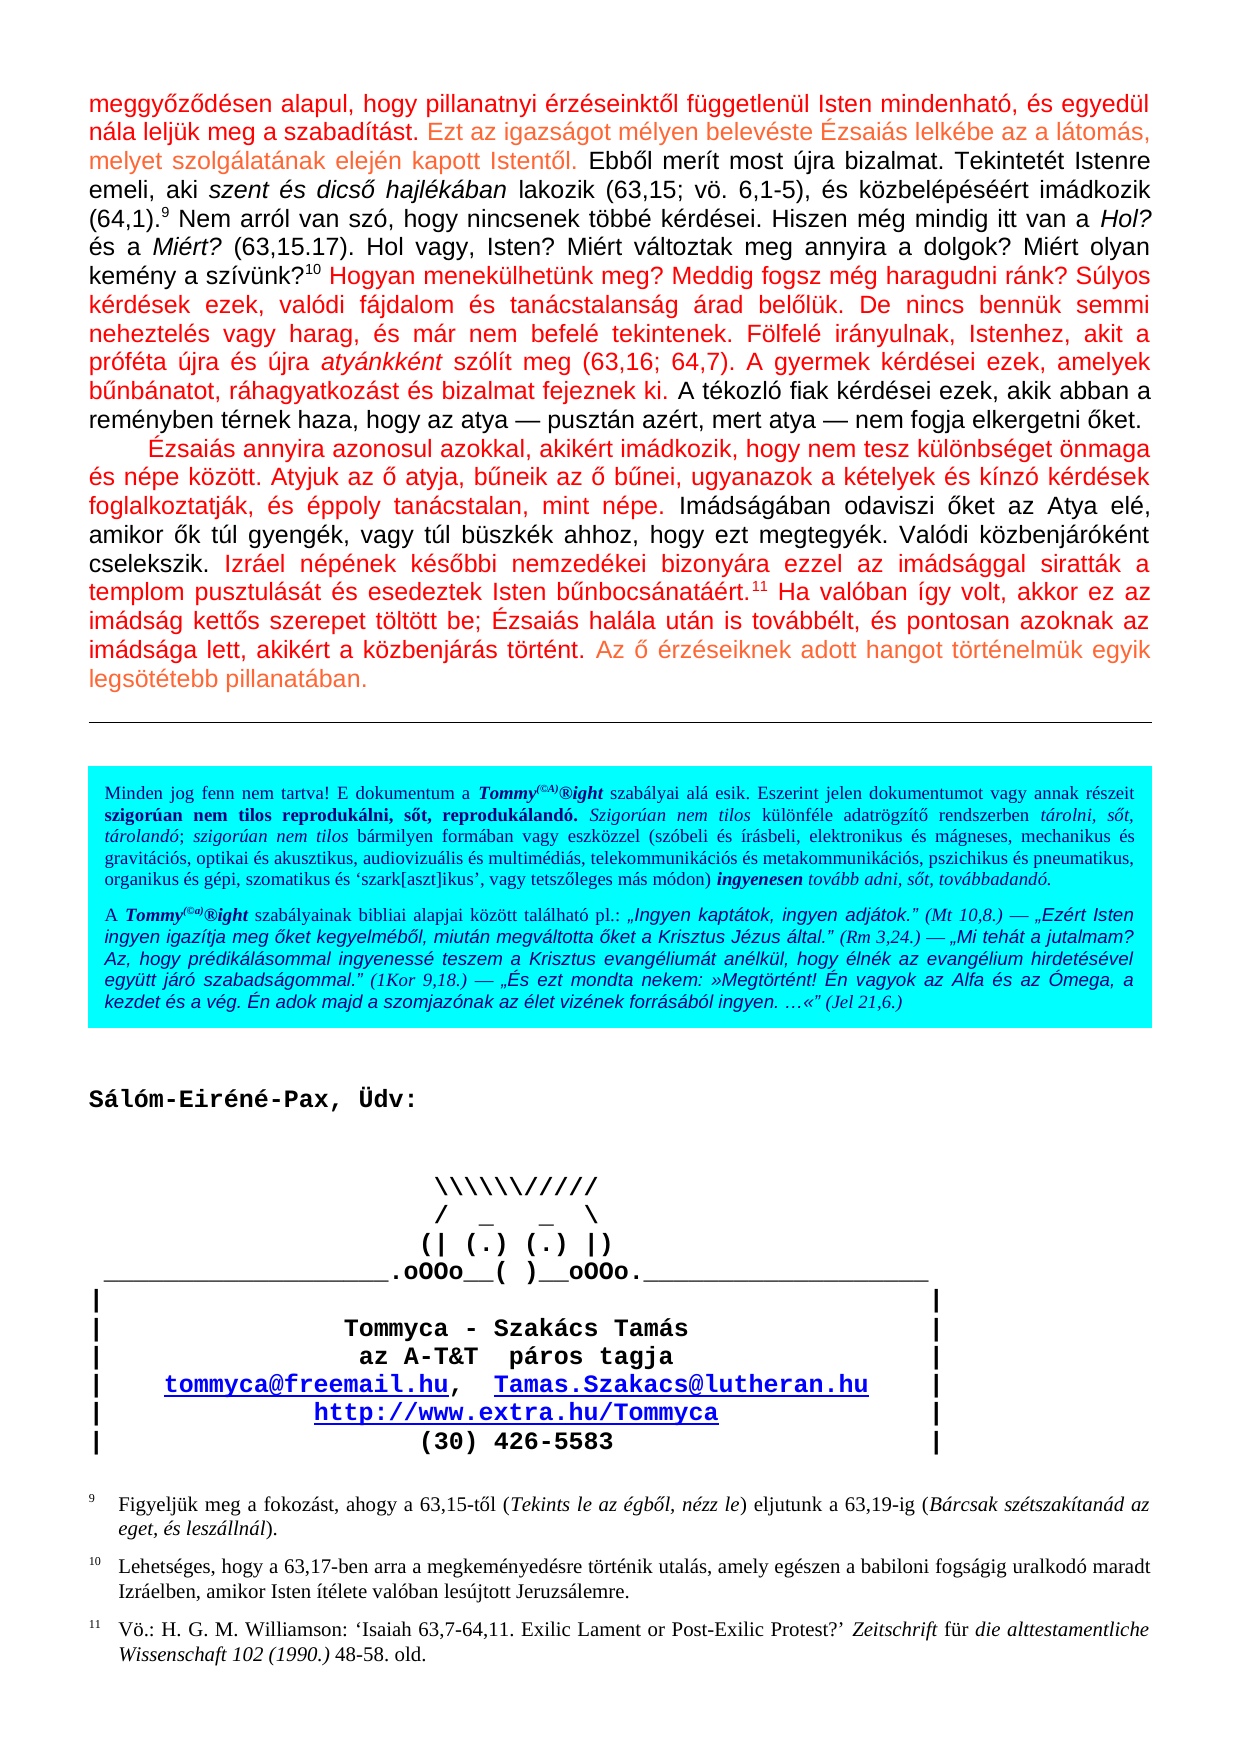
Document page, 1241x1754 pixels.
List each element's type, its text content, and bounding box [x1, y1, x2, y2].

text Minden jog fenn nem tartva! E dokumentum a Tommy(©A)®ight szabályai alá esik. Eszerint jelen dokumentumot vagy annak részeit szigorúan nem tilos reprodukálni, sőt, reprodukálandó. Szigorúan nem tilos különféle adatrögzítő rendszerben tárolni, sőt, tárolandó; szigorúan nem tilos bármilyen formában vagy eszközzel (szóbeli és írásbeli, elektronikus és mágneses, mechanikus és gravitációs, optikai és akusztikus, audiovizuális és multimédiás, telekommunikációs és metakommunikációs, pszichikus és pneumatikus, organikus és gépi, szomatikus és ‘szark[aszt]ikus’, vagy tetszőleges más módon) ingyenesen tovább adni, sőt, továbbadandó. [90, 768, 1151, 888]
text Vö.: H. G. M. Williamson: ‘Isaiah 63,7-64,11. Exilic Lament or Post-Exilic Protest?’ Zeitschrift für die alttestamentliche Wissenschaft 102 (1990.) 48-58. old. [88, 1617, 1152, 1665]
text \\\\\\///// / _ _ \ (| (.) (.) |) ___________________.oOOo__( )__oOOo.___________________ | | | Tommyca - Szakács Tamás | | az A-T&T páros tagja | | tommyca@freemail.hu, Tamas.Szakacs@lutheran.hu | | http://www.extra.hu/Tommyca | | (30) 426-5583 | [88, 1174, 1152, 1457]
text Sálóm-Eiréné-Pax, Üdv: [88, 1087, 1152, 1115]
text meggyőződésen alapul, hogy pillanatnyi érzéseinktől függetlenül Isten mindenható, és egyedül nála leljük meg a szabadítást. Ezt az igazságot mélyen belevéste Ézsaiás lelkébe az a látomás, melyet szolgálatának elején kapott Istentől. Ebből merít most újra bizalmat. Tekintetét Istenre emeli, aki szent és dicső hajlékában lakozik (63,15; vö. 6,1-5), és közbelépéséért imádkozik (64,1). Nem arról van szó, hogy nincsenek többé kérdései. Hiszen még mindig itt van a Hol? és a Miért? (63,15.17). Hol vagy, Isten? Miért változtak meg annyira a dolgok? Miért olyan kemény a szívünk? Hogyan menekülhetünk meg? Meddig fogsz még haragudni ránk? Súlyos kérdések ezek, valódi fájdalom és tanácstalanság árad belőlük. De nincs bennük semmi neheztelés vagy harag, és már nem befelé tekintenek. Fölfelé irányulnak, Istenhez, akit a próféta újra és újra atyánkként szólít meg (63,16; 64,7). A gyermek kérdései ezek, amelyek bűnbánatot, ráhagyatkozást és bizalmat fejeznek ki. A tékozló fiak kérdései ezek, akik abban a reményben térnek haza, hogy az atya — pusztán azért, mert atya — nem fogja elkergetni őket. [88, 88, 1152, 433]
text Lehetséges, hogy a 63,17-ben arra a megkeményedésre történik utalás, amely egészen a babiloni fogságig uralkodó maradt Izráelben, amikor Isten ítélete valóban lesújtott Jeruzsálemre. [88, 1554, 1152, 1602]
text A Tommy(©a)®ight szabályainak bibliai alapjai között található pl.: „Ingyen kaptátok, ingyen adjátok.” (Mt 10,8.) ― „Ezért Isten ingyen igazítja meg őket kegyelméből, miután megváltotta őket a Krisztus Jézus által.” (Rm 3,24.) ― „Mi tehát a jutalmam? Az, hogy prédikálásommal ingyenessé teszem a Krisztus evangéliumát anélkül, hogy élnék az evangélium hirdetésével együtt járó szabadságommal.” (1Kor 9,18.) ― „És ezt mondta nekem: »Megtörtént! Én vagyok az Alfa és az Ómega, a kezdet és a vég. Én adok majd a szomjazónak az élet vizének forrásából ingyen. …«” (Jel 21,6.) [90, 888, 1151, 1027]
text Ézsaiás annyira azonosul azokkal, akikért imádkozik, hogy nem tesz különbséget önmaga és népe között. Atyjuk az ő atyja, bűneik az ő bűnei, ugyanazok a kételyek és kínzó kérdések foglalkoztatják, és éppoly tanácstalan, mint népe. Imádságában odaviszi őket az Atya elé, amikor ők túl gyengék, vagy túl büszkék ahhoz, hogy ezt megtegyék. Valódi közbenjáróként cselekszik. Izráel népének későbbi nemzedékei bizonyára ezzel az imádsággal siratták a templom pusztulását és esedeztek Isten bűnbocsánatáért. Ha valóban így volt, akkor ez az imádság kettős szerepet töltött be; Ézsaiás halála után is továbbélt, és pontosan azoknak az imádsága lett, akikért a közbenjárás történt. Az ő érzéseiknek adott hangot történelmük egyik legsötétebb pillanatában. [88, 433, 1152, 692]
text Figyeljük meg a fokozást, ahogy a 63,15-től (Tekints le az égből, nézz le) eljutunk a 63,19-ig (Bárcsak szétszakítanád az eget, és leszállnál). [88, 1491, 1152, 1539]
